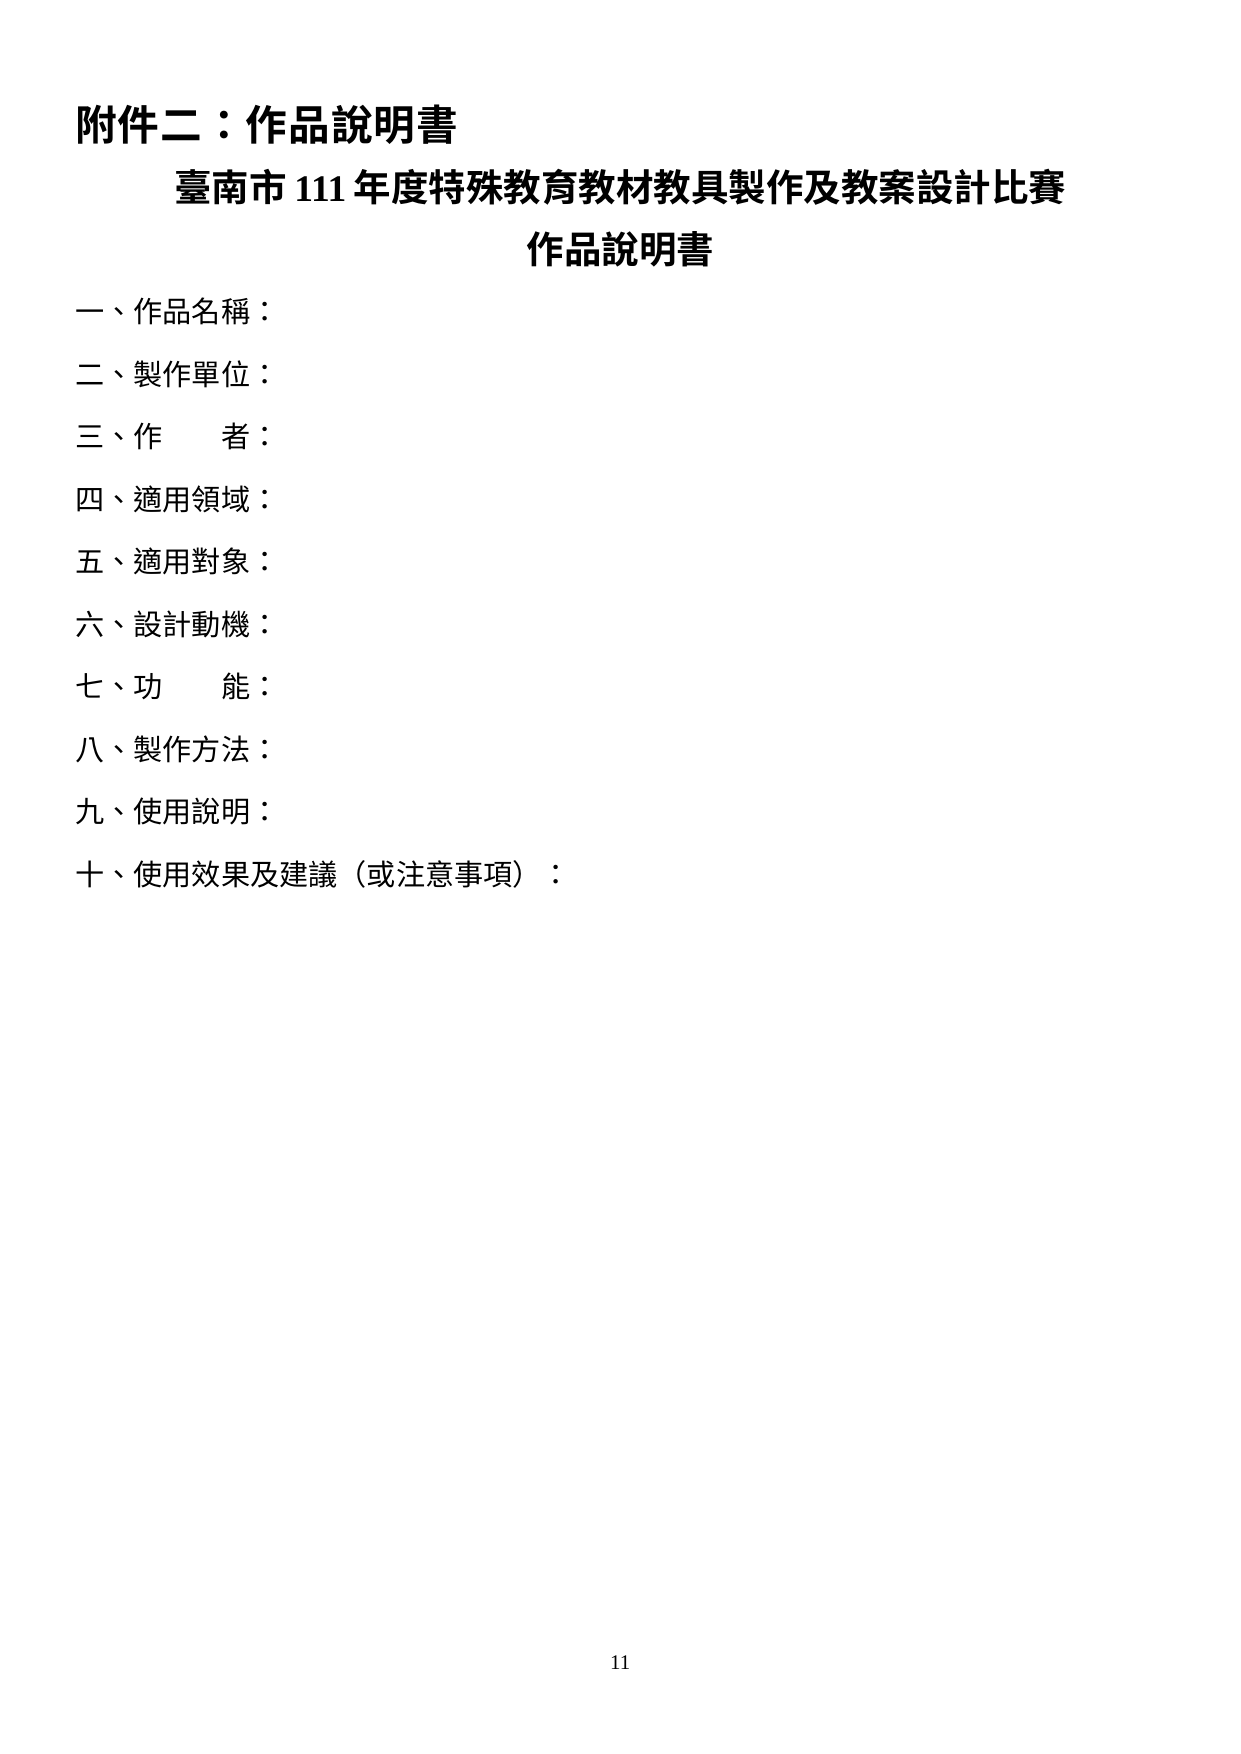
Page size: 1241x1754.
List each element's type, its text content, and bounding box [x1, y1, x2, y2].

text 二、製作單位： [75, 331, 1165, 393]
text 七、功 能： [75, 643, 1165, 706]
text 八、製作方法： [75, 706, 1165, 768]
text 臺南市111年度特殊教育教材教具製作及教案設計比賽 [75, 143, 1165, 206]
text 十、使用效果及建議（或注意事項）： [75, 831, 1165, 893]
text 附件二：作品說明書 [75, 81, 1165, 143]
text 六、設計動機： [75, 581, 1165, 643]
text 四、適用領域： [75, 456, 1165, 518]
text 五、適用對象： [75, 518, 1165, 581]
text 三、作 者： [75, 393, 1165, 456]
text 九、使用說明： [75, 768, 1165, 831]
text 一、作品名稱： [75, 268, 1165, 331]
text 作品說明書 [75, 206, 1165, 268]
